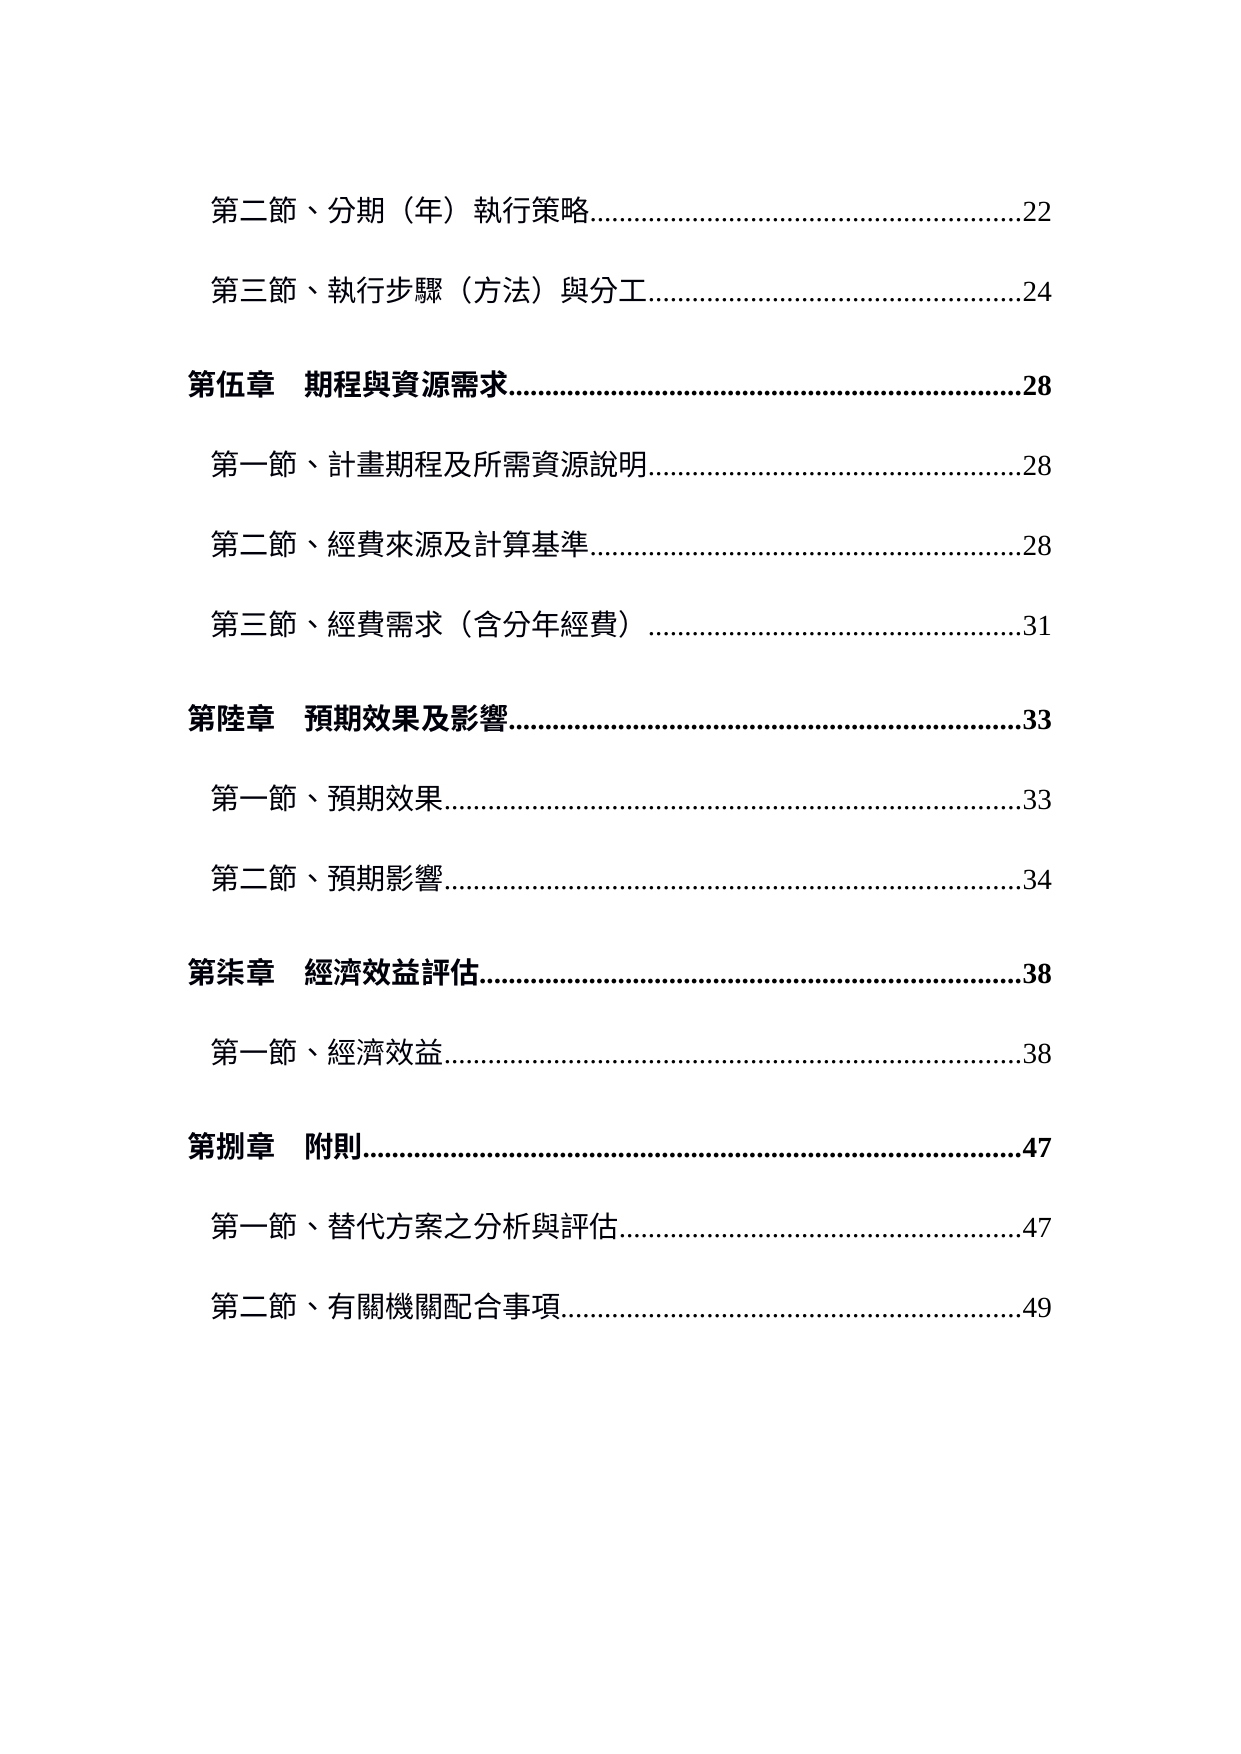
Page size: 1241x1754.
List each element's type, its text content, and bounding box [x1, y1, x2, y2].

text 第二節、經費來源及計算基準 28 [210, 499, 1053, 574]
text 第伍章 期程與資源需求 28 [187, 338, 1053, 413]
text 第一節、替代方案之分析與評估 47 [210, 1181, 1053, 1256]
text 第二節、分期（年）執行策略 22 [210, 164, 1053, 239]
text 第二節、預期影響 34 [210, 833, 1053, 908]
text 第三節、執行步驟（方法）與分工 24 [210, 245, 1053, 320]
text 第捌章 附則 47 [187, 1101, 1053, 1176]
text 第柒章 經濟效益評估 38 [187, 927, 1053, 1002]
text 第一節、經濟效益 38 [210, 1007, 1053, 1082]
text 第陸章 預期效果及影響 33 [187, 673, 1053, 748]
text 第一節、預期效果 33 [210, 753, 1053, 828]
text 第三節、經費需求（含分年經費） 31 [210, 579, 1053, 654]
text 第一節、計畫期程及所需資源說明 28 [210, 419, 1053, 494]
text 第二節、有關機關配合事項 49 [210, 1261, 1053, 1336]
